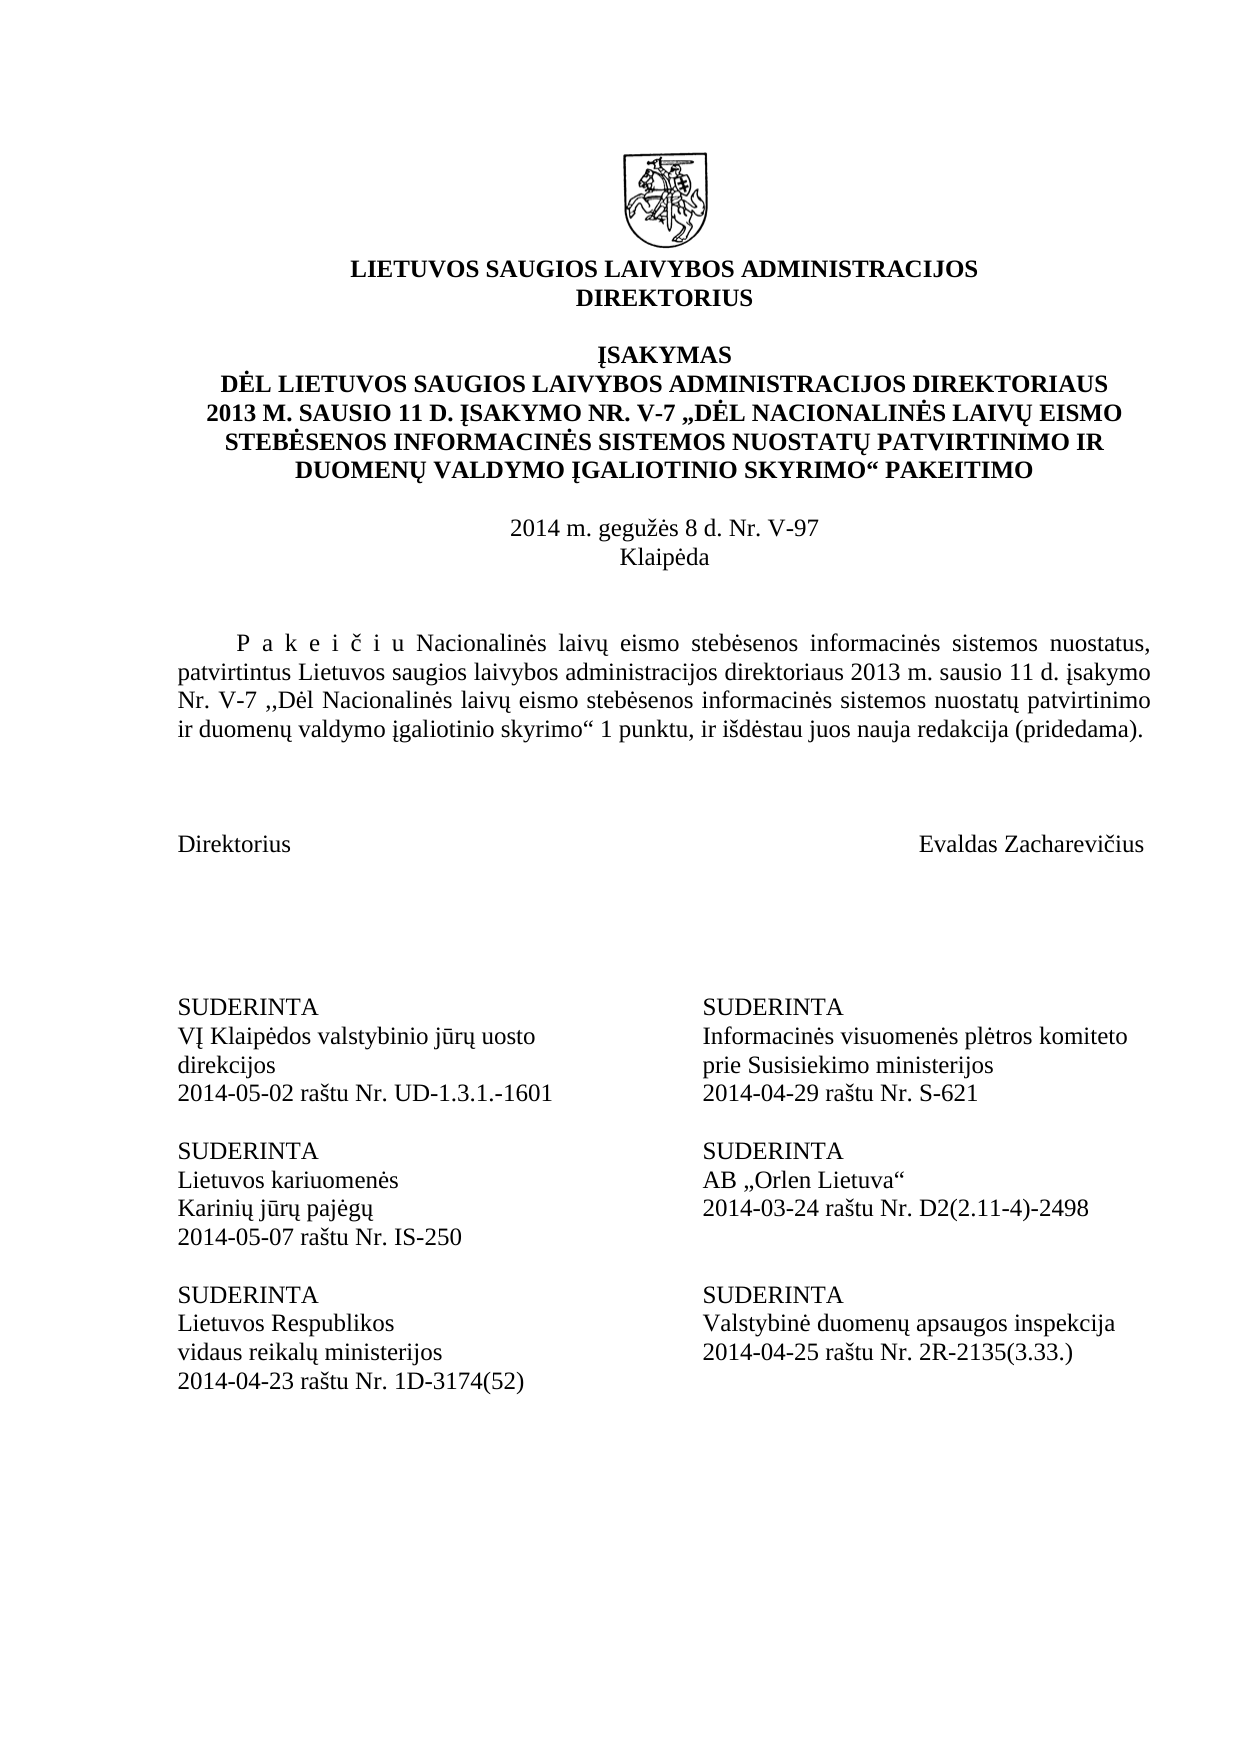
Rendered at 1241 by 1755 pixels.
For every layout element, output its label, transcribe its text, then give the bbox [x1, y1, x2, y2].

text VĮ Klaipėdos valstybinio jūrų uosto Informacinės visuomenės plėtros komiteto [177, 1021, 1152, 1050]
text 2014-05-02 raštu Nr. UD-1.3.1.-1601 2014-04-29 raštu Nr. S-621 [177, 1078, 1152, 1107]
text Lietuvos saugios laivybos administracijos [177, 254, 1152, 283]
text Lietuvos Respublikos Valstybinė duomenų apsaugos inspekcija [177, 1308, 1152, 1337]
text Karinių jūrų pajėgų 2014-03-24 raštu Nr. D2(2.11-4)-2498 [177, 1193, 1152, 1222]
text Direktorius Evaldas Zacharevičius [177, 829, 1152, 858]
text SUDERINTA SUDERINTA [177, 1136, 1152, 1165]
text DĖL LIETUVOS SAUGIOS LAIVYBOS ADMINISTRACIJOS DIREKTORIAUS 2013 M. SAUSIO 11 D. ĮSAKYMO NR. V-7 „DĖL NACIONALINĖS LAIVŲ EISMO STEBĖSENOS INFORMACINĖS SISTEMOS NUOSTATŲ PATVIRTINIMO IR DUOMENŲ VALDYMO ĮGALIOTINIO SKYRIMO“ PAKEITIMO [177, 369, 1152, 484]
text 2014-05-07 raštu Nr. IS-250 [177, 1222, 1152, 1251]
text SUDERINTA SUDERINTA [177, 992, 1152, 1021]
text Direktorius [177, 283, 1152, 312]
text direkcijos prie Susisiekimo ministerijos [177, 1050, 1152, 1078]
text SUDERINTA SUDERINTA [177, 1280, 1152, 1308]
text Lietuvos kariuomenės AB „Orlen Lietuva“ [177, 1165, 1152, 1193]
text P a k e i č i u Nacionalinės laivų eismo stebėsenos informacinės sistemos nuostatus, patvirtintus Lietuvos saugios laivybos administracijos direktoriaus 2013 m. sausio 11 d. įsakymo Nr. V-7 ,,Dėl Nacionalinės laivų eismo stebėsenos informacinės sistemos nuostatų patvirtinimo ir duomenų valdymo įgaliotinio skyrimo“ 1 punktu, ir išdėstau juos nauja redakcija (pridedama). [177, 628, 1152, 743]
text vidaus reikalų ministerijos 2014-04-25 raštu Nr. 2R-2135(3.33.) [177, 1337, 1152, 1366]
text 2014-04-23 raštu Nr. 1D-3174(52) [177, 1366, 1152, 1395]
text 2014 m. gegužės 8 d. Nr. V-97 [177, 513, 1152, 542]
text ĮSAKYMAS [177, 340, 1152, 369]
text Klaipėda [177, 542, 1152, 570]
